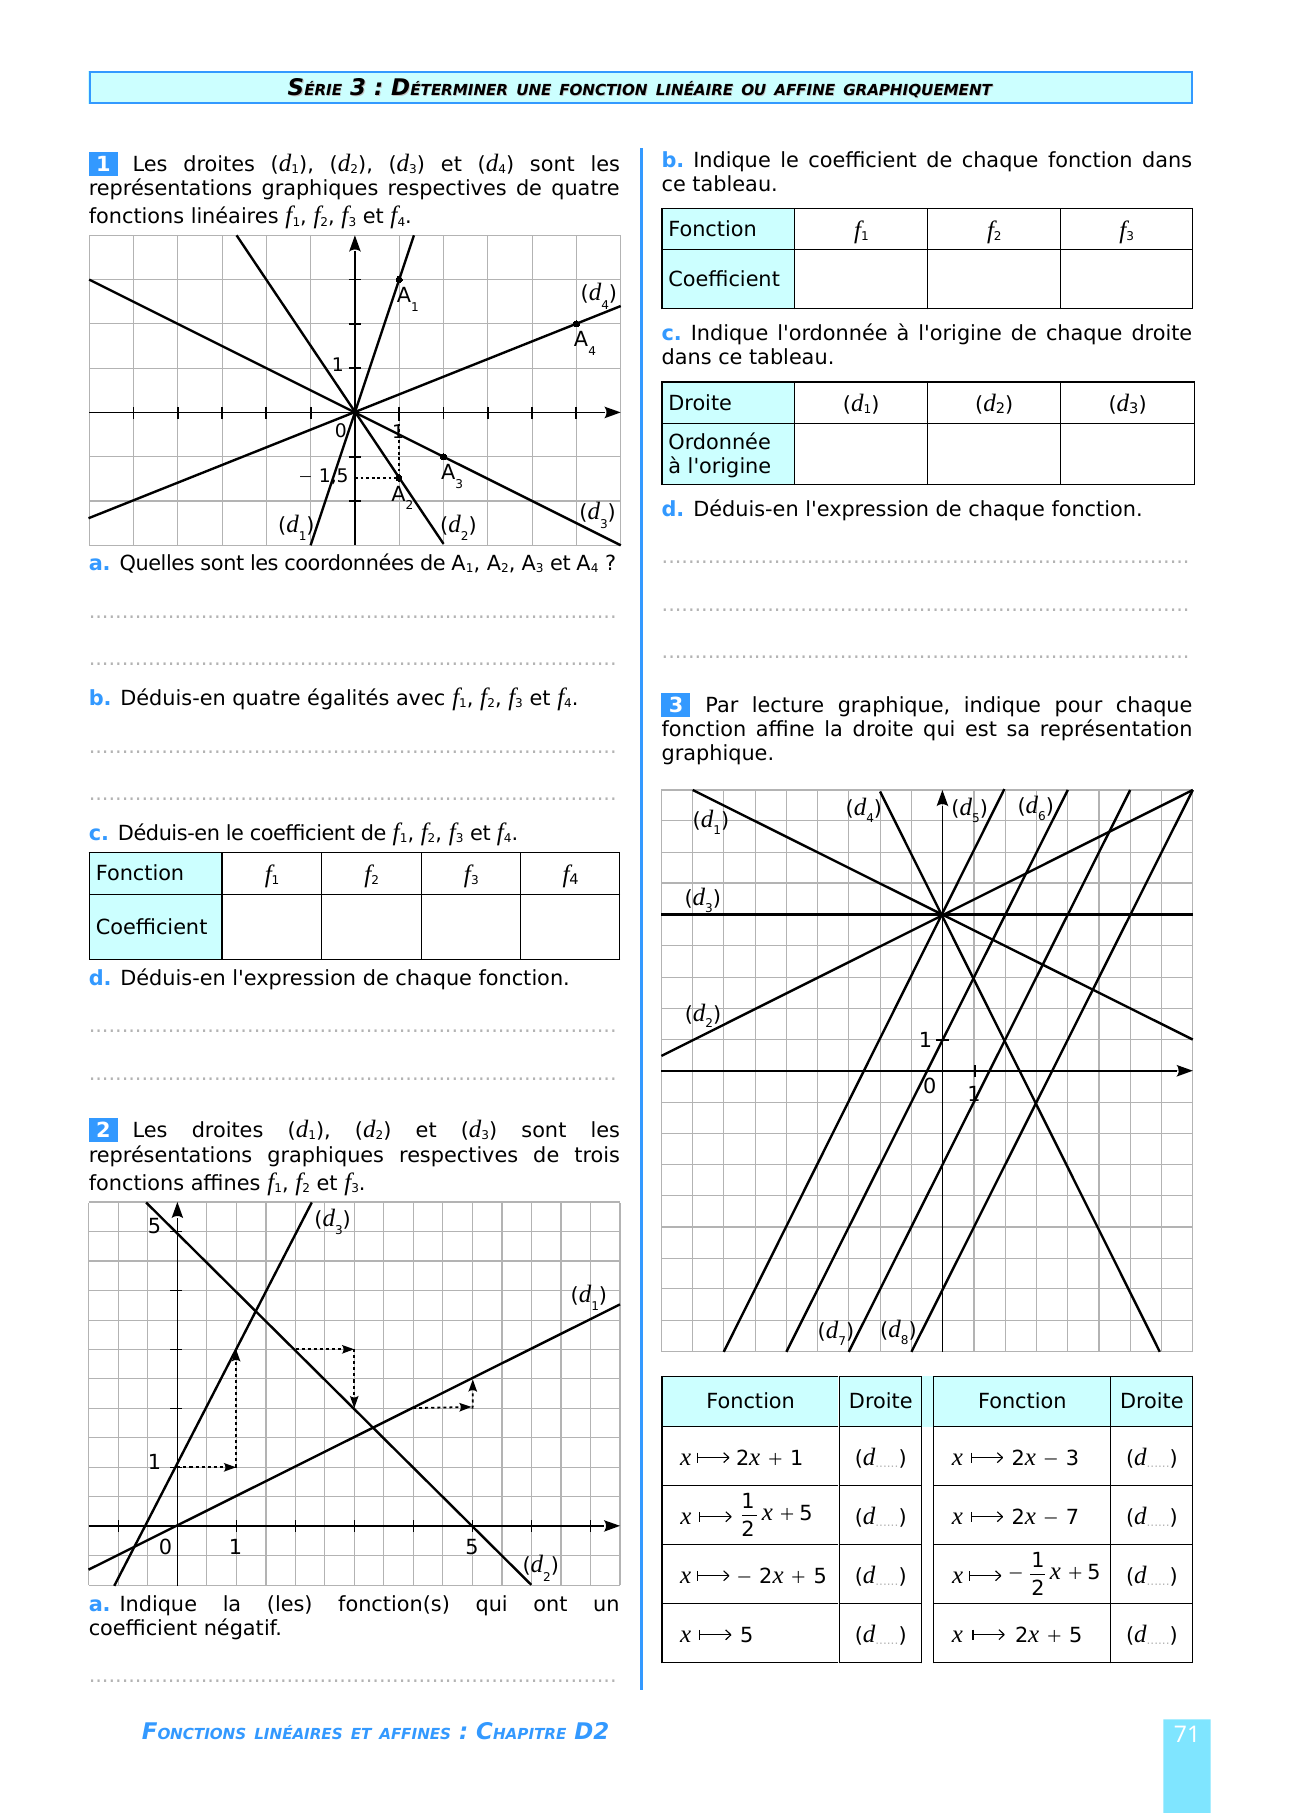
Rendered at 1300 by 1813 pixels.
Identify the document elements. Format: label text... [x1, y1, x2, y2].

text ................................................................................ [661, 616, 1193, 663]
table_cell [928, 250, 1060, 308]
list ................................................................................ [88, 1640, 620, 1688]
table_cell [795, 250, 927, 308]
table_header Fonction [90, 853, 221, 894]
table_header Fonction [663, 209, 794, 249]
table_cell x 2x  5 [934, 1604, 1110, 1662]
table_cell (d......) [1111, 1427, 1192, 1485]
table_cell (d......) [1111, 1486, 1192, 1544]
table_header (d3) [1061, 383, 1194, 423]
table_cell [1061, 250, 1192, 308]
table_cell x − 2x  5 [663, 1545, 838, 1603]
table_cell Coefficient [90, 895, 221, 959]
text ................................................................................ [88, 711, 620, 758]
list Déduis-en l'expression de chaque fonction. [661, 497, 1193, 521]
table_cell (d......) [840, 1604, 921, 1662]
table_cell (d......) [840, 1486, 921, 1544]
list Quelles sont les coordonnées de A1, A2, A3 et A4 ? [88, 551, 620, 576]
list ................................................................................ [88, 1037, 620, 1085]
table_header Droite [1111, 1377, 1192, 1426]
table_cell x [663, 1486, 838, 1544]
list Les droites (d1), (d2), (d3) et (d4) sont les représentations graphiques respectives de quatre fonctions linéaires f1, f2, f3 et f4. [88, 148, 620, 229]
table_header [922, 1376, 933, 1427]
table_cell (d......) [840, 1545, 921, 1603]
text ................................................................................ [88, 990, 620, 1037]
table_cell [322, 895, 421, 959]
table_header Droite [840, 1377, 921, 1426]
table_header f2 [322, 853, 421, 894]
table_cell [922, 1545, 933, 1604]
table_cell [795, 424, 927, 484]
list Indique la (les) fonction(s) qui ont un coefficient négatif. [88, 1592, 620, 1640]
table_header Droite [663, 383, 794, 423]
table_header f3 [1061, 209, 1192, 249]
table_cell [1061, 424, 1194, 484]
table_cell x [934, 1545, 1110, 1603]
list ................................................................................ [88, 758, 620, 805]
table_header Fonction [934, 1377, 1110, 1426]
table_header f4 [521, 853, 619, 894]
table_header Fonction [663, 1377, 838, 1426]
table_header f2 [928, 209, 1060, 249]
table_cell Coefficient [663, 250, 794, 308]
list ................................................................................ [661, 568, 1193, 616]
list Déduis-en quatre égalités avec f1, f2, f3 et f4. [88, 682, 620, 711]
table_header (d2) [928, 383, 1060, 423]
table_header f3 [422, 853, 520, 894]
list Par lecture graphique, indique pour chaque fonction affine la droite qui est sa représentation graphique. [661, 693, 1193, 765]
table_header (d1) [795, 383, 927, 423]
list Déduis-en le coefficient de f1, f2, f3 et f4. [88, 817, 620, 846]
list Déduis-en l'expression de chaque fonction. [88, 966, 620, 990]
table_cell (d......) [1111, 1545, 1192, 1603]
list Indique le coefficient de chaque fonction dans ce tableau. [661, 148, 1193, 196]
list Les droites (d1), (d2) et (d3) sont les représentations graphiques respectives de trois fonctions affines f1, f2 et f3. [88, 1114, 620, 1196]
table_cell (d......) [840, 1427, 921, 1485]
table_cell [922, 1604, 933, 1663]
table_cell [521, 895, 619, 959]
table_cell [928, 424, 1060, 484]
table_cell [922, 1486, 933, 1545]
table_cell Ordonnée à l'origine [663, 424, 794, 484]
list ................................................................................ [88, 623, 620, 670]
table_header f1 [223, 853, 321, 894]
text ................................................................................ [661, 521, 1193, 568]
table_cell x 2x − 3 [934, 1427, 1110, 1485]
table_cell x 2x − 7 [934, 1486, 1110, 1544]
table_cell (d......) [1111, 1604, 1192, 1662]
table_cell [922, 1427, 933, 1486]
table_cell [223, 895, 321, 959]
table_header f1 [795, 209, 927, 249]
table_cell x 5 [663, 1604, 838, 1662]
text ................................................................................ [88, 576, 620, 623]
list Indique l'ordonnée à l'origine de chaque droite dans ce tableau. [661, 321, 1193, 369]
table_cell x 2x  1 [663, 1427, 838, 1485]
table_cell [422, 895, 520, 959]
